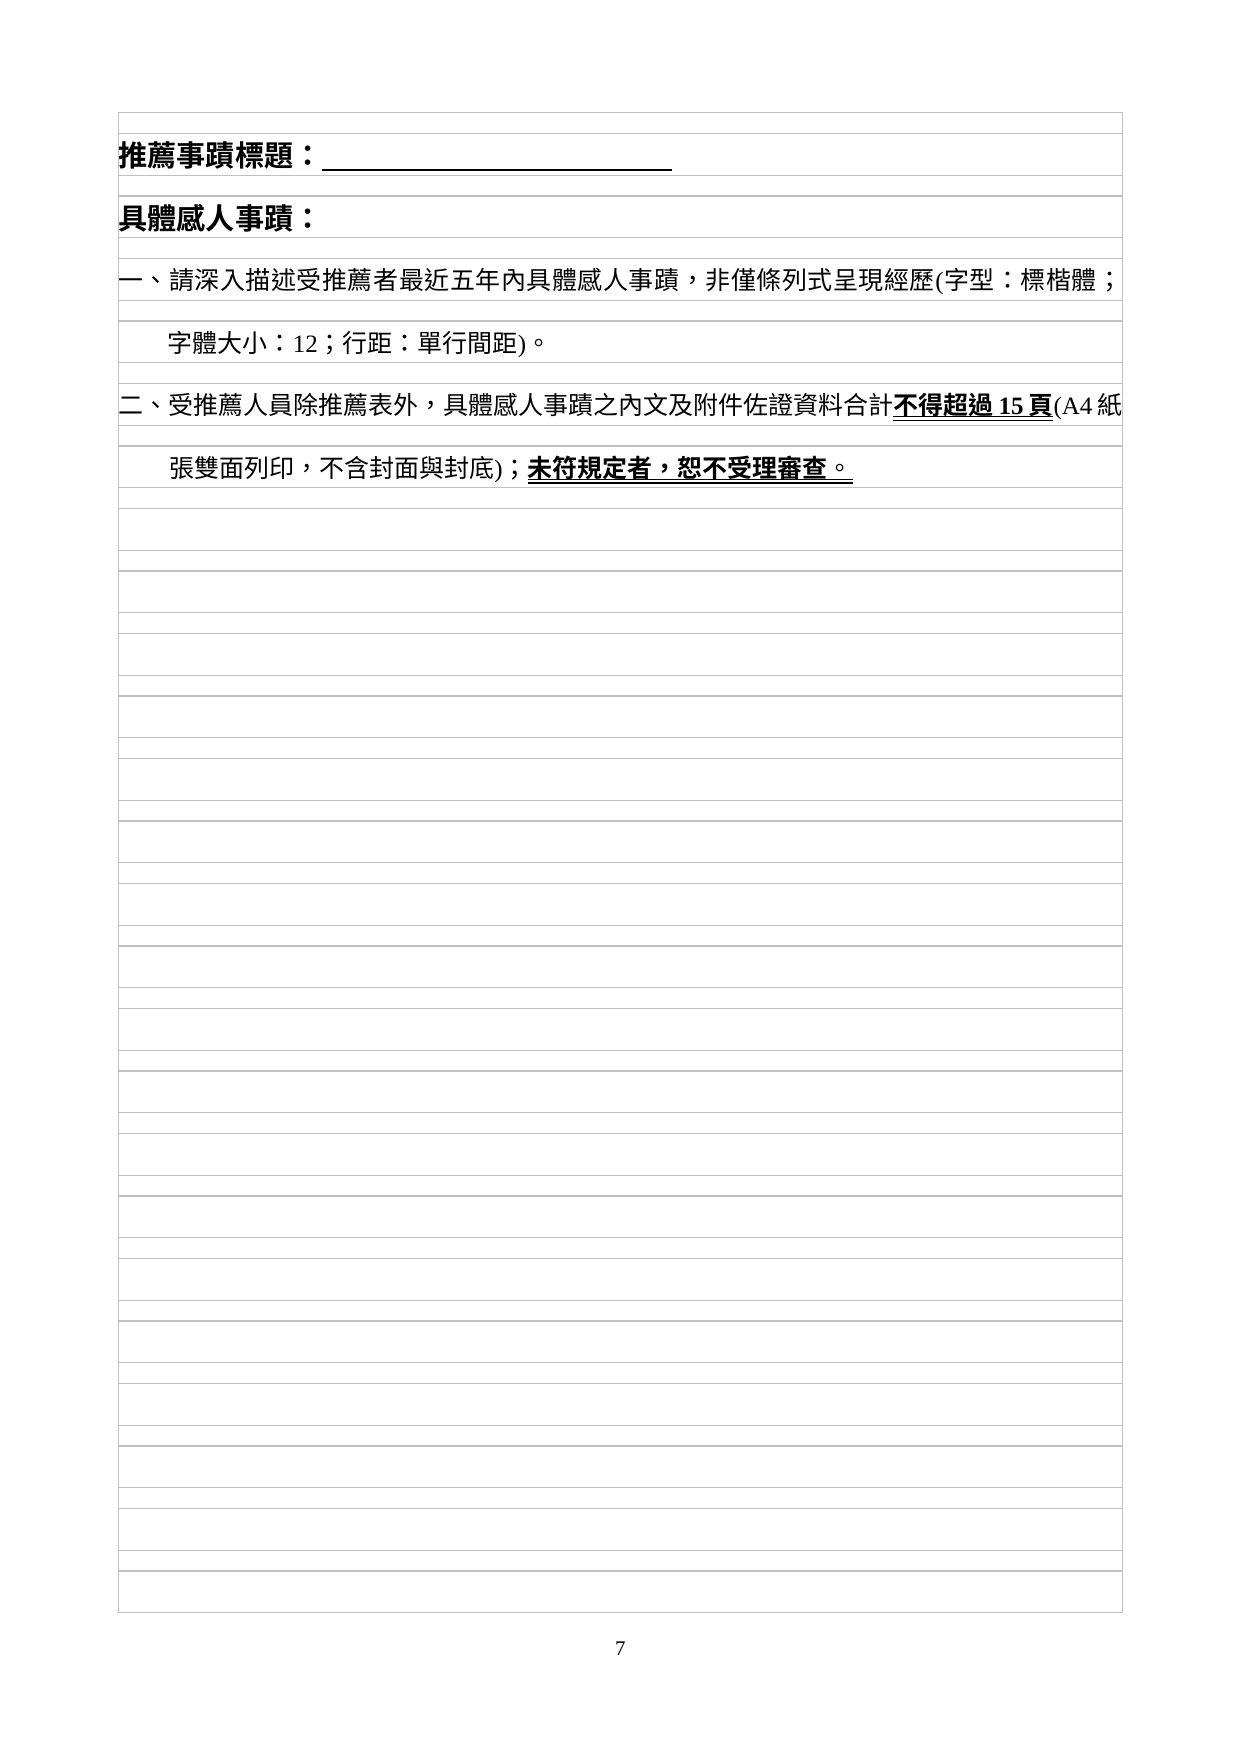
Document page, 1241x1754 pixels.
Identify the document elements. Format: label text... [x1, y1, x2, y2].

text 具體感人事蹟： [119, 197, 1122, 237]
text 一、請深入描述受推薦者最近五年內具體感人事蹟，非僅條列式呈現經歷(字型：標楷體； [119, 259, 1122, 300]
text 張雙面列印，不含封面與封底)；未符規定者，恕不受理審查。 [119, 447, 1122, 487]
text [119, 301, 1122, 320]
text [119, 176, 1122, 195]
text [119, 426, 1122, 445]
text 字體大小：12；行距：單行間距)。 [119, 322, 1122, 362]
text [119, 363, 1122, 383]
text 推薦事蹟標題： [119, 134, 1122, 175]
text 二、受推薦人員除推薦表外，具體感人事蹟之內文及附件佐證資料合計不得超過15頁(A4紙 [119, 384, 1122, 425]
text [119, 238, 1122, 258]
text [119, 113, 1122, 133]
